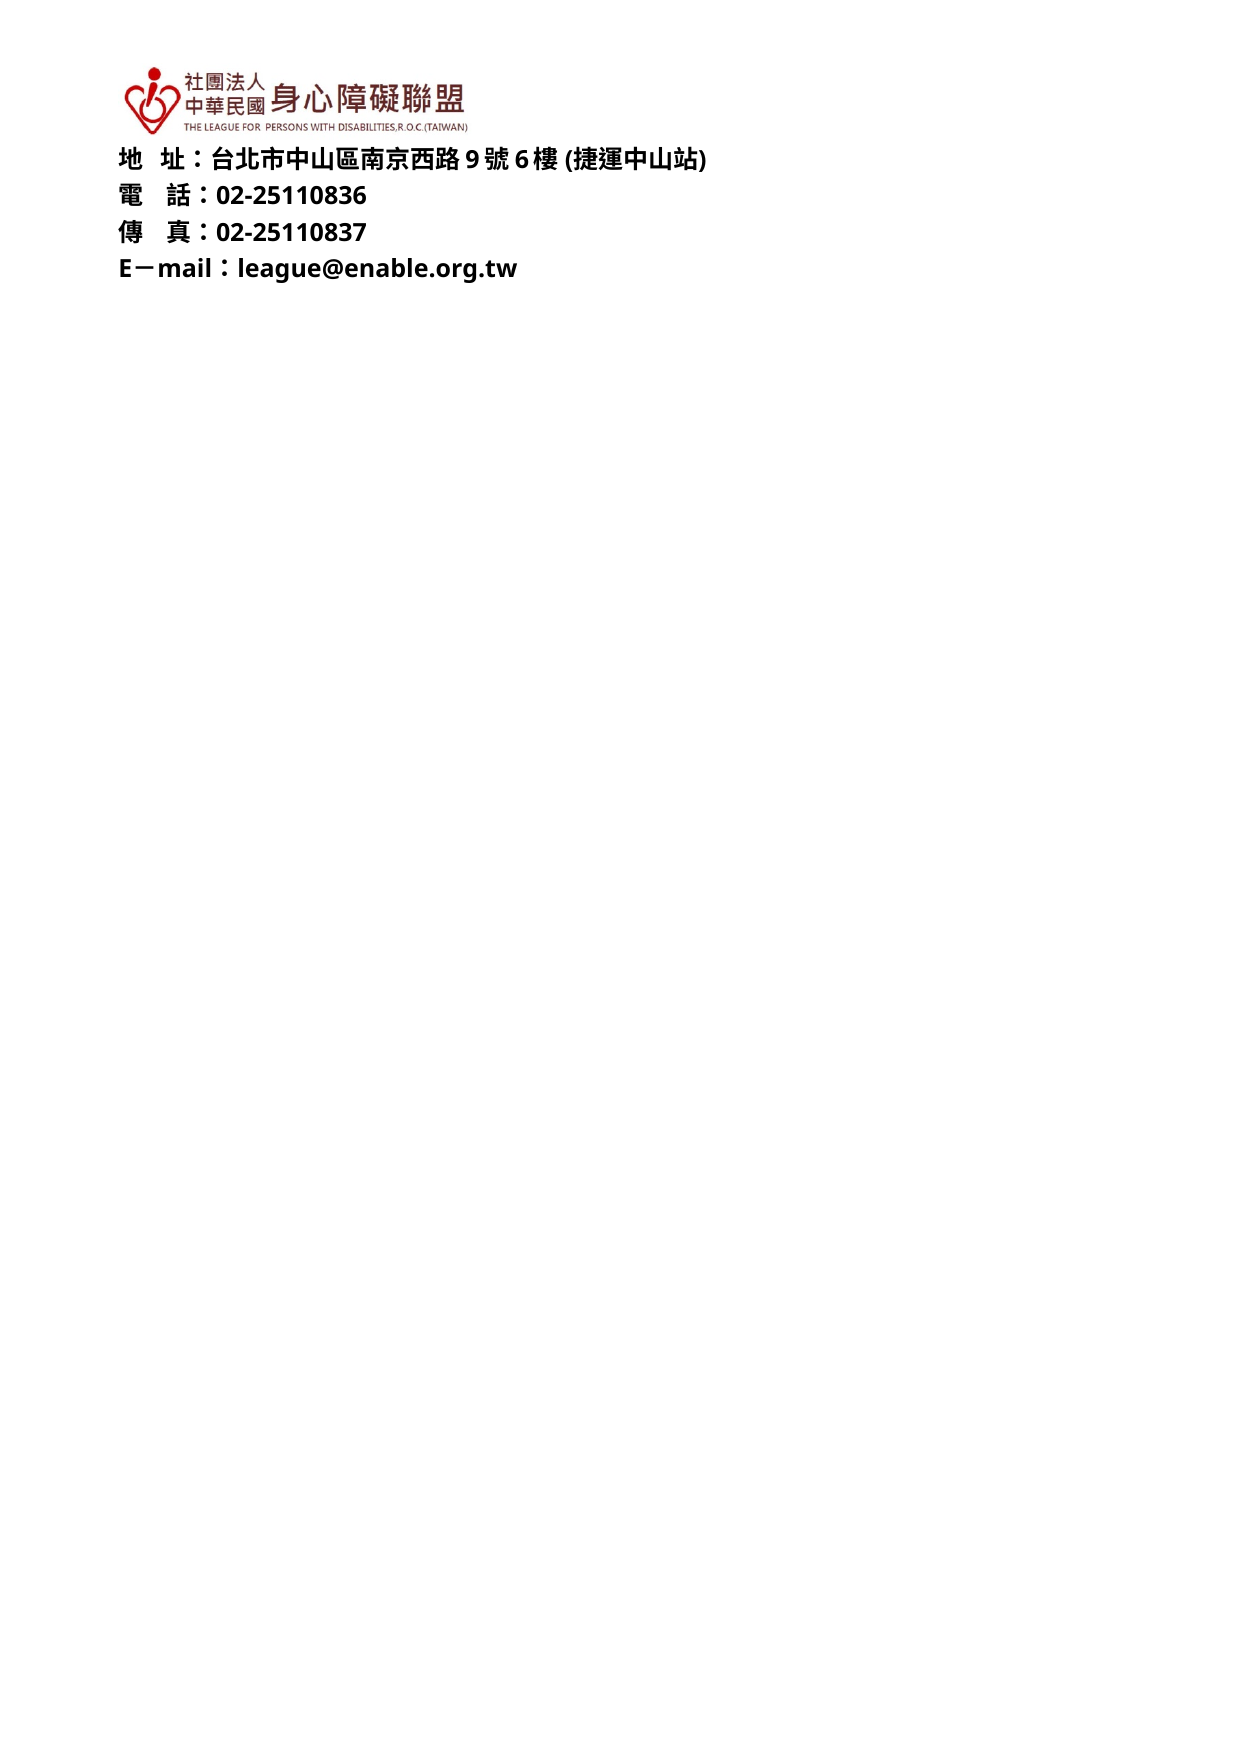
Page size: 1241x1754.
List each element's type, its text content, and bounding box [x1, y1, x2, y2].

text E－mail：league@enable.org.tw [118, 248, 1122, 284]
text 地 址：台北市中山區南京西路9號6樓 (捷運中山站) [118, 139, 1122, 176]
text 電 話：02-25110836 [118, 176, 1122, 212]
text 傳 真：02-25110837 [118, 212, 1122, 248]
